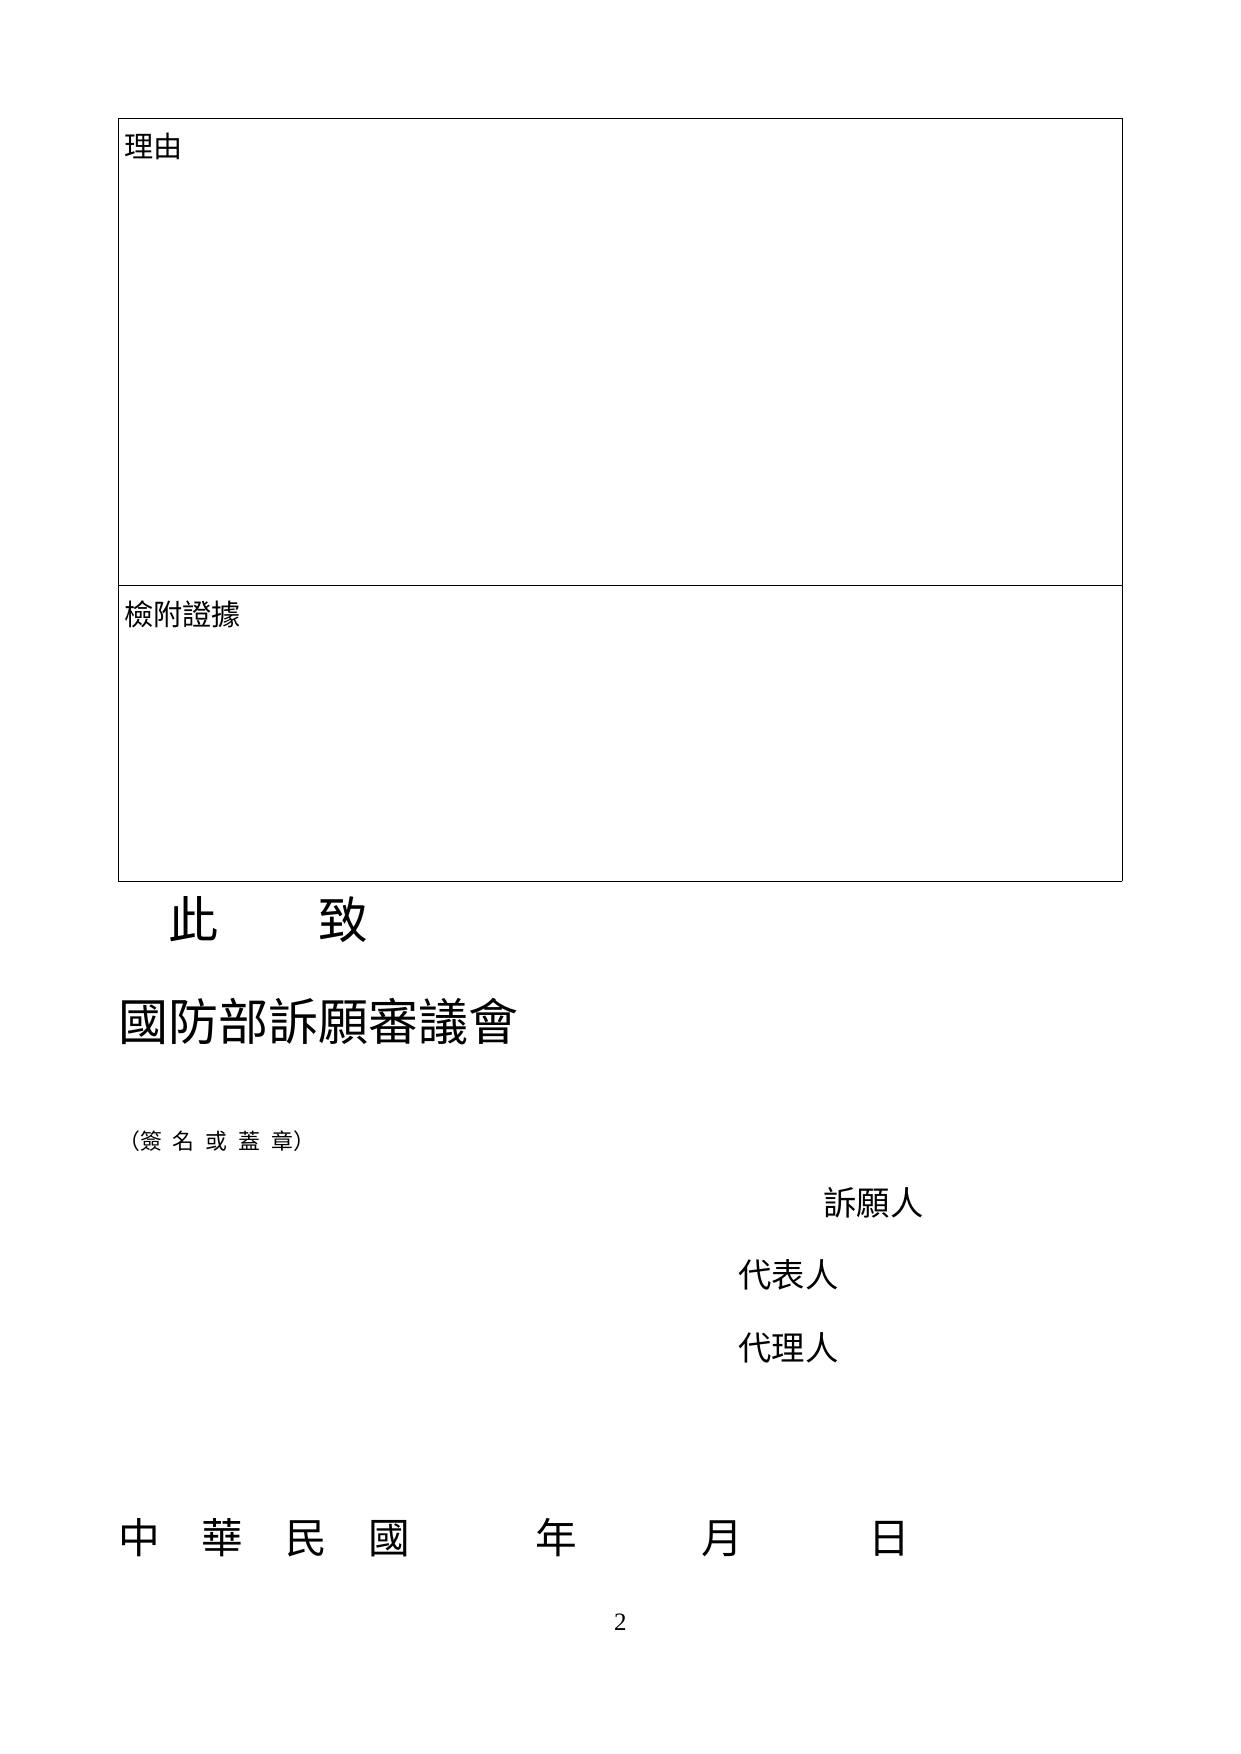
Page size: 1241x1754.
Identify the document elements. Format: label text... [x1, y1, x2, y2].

text 國防部訴願審議會 [118, 982, 1122, 1054]
text （簽 名 或 蓋 章） [118, 1084, 1122, 1156]
text 訴願人 [118, 1176, 1122, 1225]
text 此 致 [118, 882, 1122, 953]
table_cell 檢附證據 [119, 586, 1122, 881]
text 代理人 [118, 1322, 1122, 1370]
table_cell 理由 [119, 119, 1122, 585]
text 代表人 [118, 1249, 1122, 1297]
text 中 華 民 國 年 月 日 [118, 1505, 1122, 1565]
